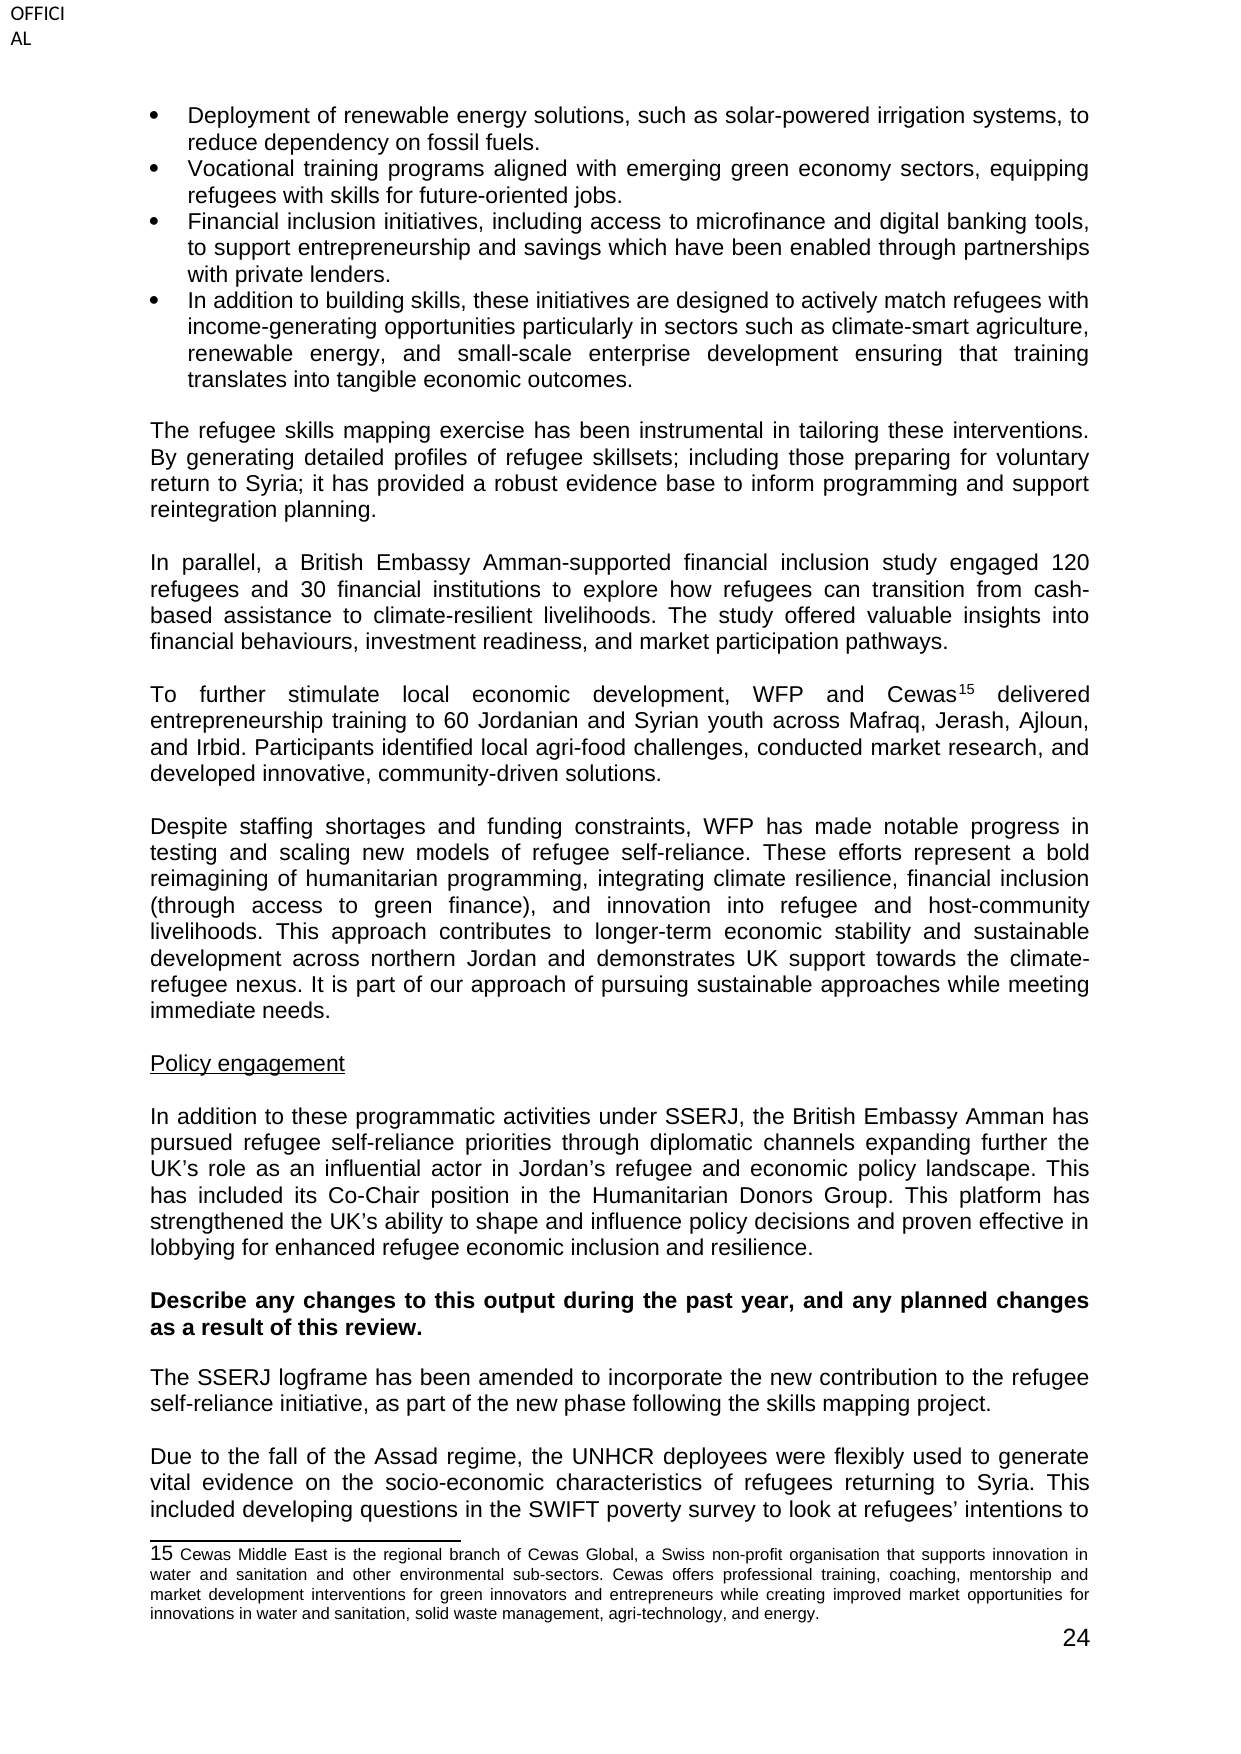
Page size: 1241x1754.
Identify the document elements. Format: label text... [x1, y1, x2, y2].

list Vocational training programs aligned with emerging green economy sectors, equipping refugees with skills for future-oriented jobs. [150, 155, 1090, 208]
text Due to the fall of the Assad regime, the UNHCR deployees were flexibly used to generate vital evidence on the socio-economic characteristics of refugees returning to Syria. This included developing questions in the SWIFT poverty survey to look at refugees’ intentions to [150, 1443, 1090, 1522]
list In addition to building skills, these initiatives are designed to actively match refugees with income-generating opportunities particularly in sectors such as climate-smart agriculture, renewable energy, and small-scale enterprise development ensuring that training translates into tangible economic outcomes. [150, 287, 1090, 392]
text To further stimulate local economic development, WFP and Cewas delivered entrepreneurship training to 60 Jordanian and Syrian youth across Mafraq, Jerash, Ajloun, and Irbid. Participants identified local agri-food challenges, conducted market research, and developed innovative, community-driven solutions. [150, 681, 1090, 786]
text In parallel, a British Embassy Amman-supported financial inclusion study engaged 120 refugees and 30 financial institutions to explore how refugees can transition from cash-based assistance to climate-resilient livelihoods. The study offered valuable insights into financial behaviours, investment readiness, and market participation pathways. [150, 549, 1090, 654]
list Financial inclusion initiatives, including access to microfinance and digital banking tools, to support entrepreneurship and savings which have been enabled through partnerships with private lenders. [150, 208, 1090, 287]
text The refugee skills mapping exercise has been instrumental in tailoring these interventions. By generating detailed profiles of refugee skillsets; including those preparing for voluntary return to Syria; it has provided a robust evidence base to inform programming and support reintegration planning. [150, 417, 1090, 523]
text The SSERJ logframe has been amended to incorporate the new contribution to the refugee self-reliance initiative, as part of the new phase following the skills mapping project. [150, 1364, 1090, 1416]
text In addition to these programmatic activities under SSERJ, the British Embassy Amman has pursued refugee self-reliance priorities through diplomatic channels expanding further the UK’s role as an influential actor in Jordan’s refugee and economic policy landscape. This has included its Co-Chair position in the Humanitarian Donors Group. This platform has strengthened the UK’s ability to shape and influence policy decisions and proven effective in lobbying for enhanced refugee economic inclusion and resilience. [150, 1103, 1090, 1261]
list Deployment of renewable energy solutions, such as solar-powered irrigation systems, to reduce dependency on fossil fuels. [150, 102, 1090, 155]
text Despite staffing shortages and funding constraints, WFP has made notable progress in testing and scaling new models of refugee self-reliance. These efforts represent a bold reimagining of humanitarian programming, integrating climate resilience, financial inclusion (through access to green finance), and innovation into refugee and host-community livelihoods. This approach contributes to longer-term economic stability and sustainable development across northern Jordan and demonstrates UK support towards the climate-refugee nexus. It is part of our approach of pursuing sustainable approaches while meeting immediate needs. [150, 813, 1090, 1023]
text Cewas Middle East is the regional branch of Cewas Global, a Swiss non-profit organisation that supports innovation in water and sanitation and other environmental sub-sectors. Cewas offers professional training, coaching, mentorship and market development interventions for green innovators and entrepreneurs while creating improved market opportunities for innovations in water and sanitation, solid waste management, agri-technology, and energy. [150, 1541, 1090, 1623]
text Policy engagement [150, 1050, 1090, 1076]
text Describe any changes to this output during the past year, and any planned changes as a result of this review. [150, 1287, 1090, 1340]
